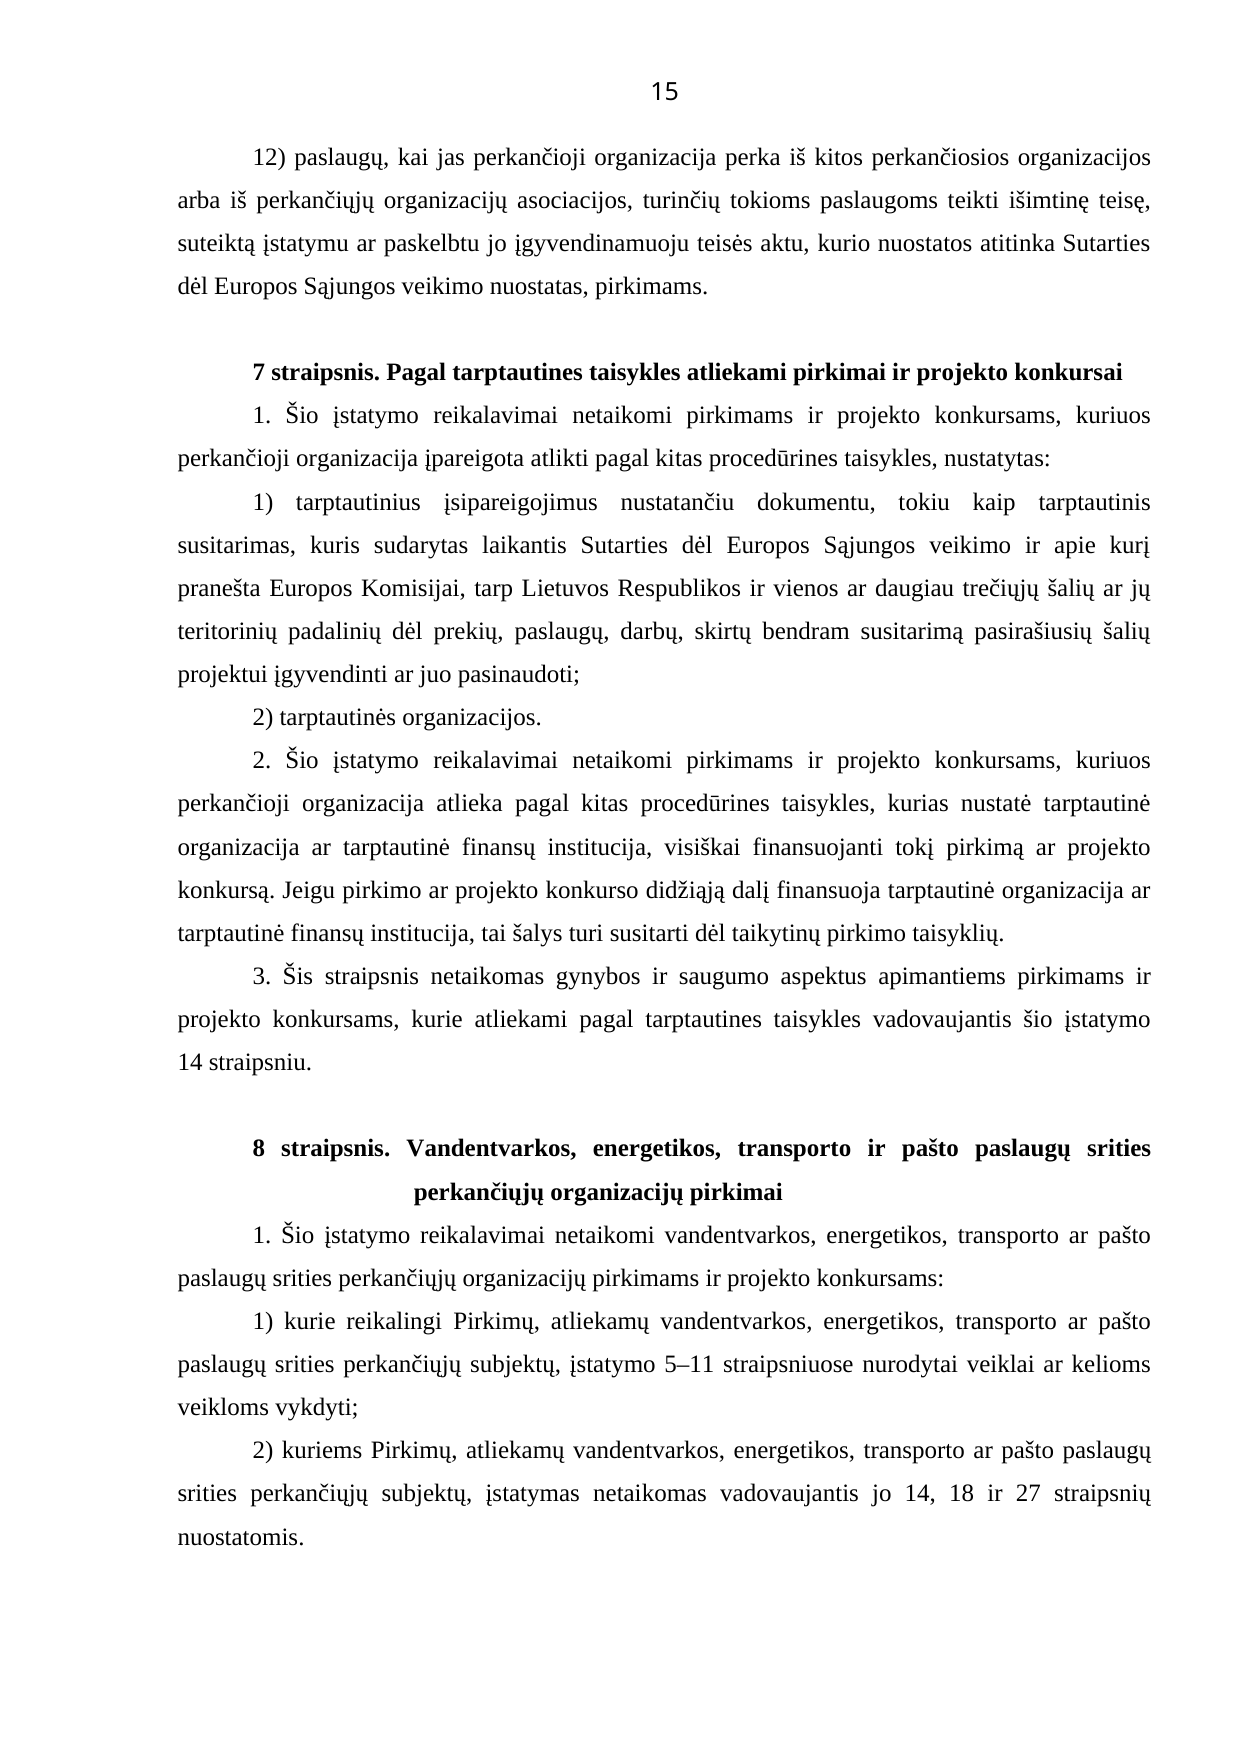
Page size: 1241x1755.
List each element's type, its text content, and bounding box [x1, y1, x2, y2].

text 3. Šis straipsnis netaikomas gynybos ir saugumo aspektus apimantiems pirkimams ir projekto konkursams, kurie atliekami pagal tarptautines taisykles vadovaujantis šio įstatymo 14 straipsniu. [177, 961, 1152, 1076]
text 2. Šio įstatymo reikalavimai netaikomi pirkimams ir projekto konkursams, kuriuos perkančioji organizacija atlieka pagal kitas procedūrines taisykles, kurias nustatė tarptautinė organizacija ar tarptautinė finansų institucija, visiškai finansuojanti tokį pirkimą ar projekto konkursą. Jeigu pirkimo ar projekto konkurso didžiąją dalį finansuoja tarptautinė organizacija ar tarptautinė finansų institucija, tai šalys turi susitarti dėl taikytinų pirkimo taisyklių. [177, 745, 1152, 947]
text 2) tarptautinės organizacijos. [177, 702, 1152, 731]
text 1. Šio įstatymo reikalavimai netaikomi pirkimams ir projekto konkursams, kuriuos perkančioji organizacija įpareigota atlikti pagal kitas procedūrines taisykles, nustatytas: [177, 400, 1152, 472]
text 7 straipsnis. Pagal tarptautines taisykles atliekami pirkimai ir projekto konkursai [177, 357, 1152, 386]
text 2) kuriems Pirkimų, atliekamų vandentvarkos, energetikos, transporto ar pašto paslaugų srities perkančiųjų subjektų, įstatymas netaikomas vadovaujantis jo 14, 18 ir 27 straipsnių nuostatomis. [177, 1435, 1152, 1550]
text 8 straipsnis. Vandentvarkos, energetikos, transporto ir pašto paslaugų srities perkančiųjų organizacijų pirkimai [252, 1133, 1152, 1205]
text 1) kurie reikalingi Pirkimų, atliekamų vandentvarkos, energetikos, transporto ar pašto paslaugų srities perkančiųjų subjektų, įstatymo 5–11 straipsniuose nurodytai veiklai ar kelioms veikloms vykdyti; [177, 1306, 1152, 1421]
text 1. Šio įstatymo reikalavimai netaikomi vandentvarkos, energetikos, transporto ar pašto paslaugų srities perkančiųjų organizacijų pirkimams ir projekto konkursams: [177, 1220, 1152, 1292]
text 1) tarptautinius įsipareigojimus nustatančiu dokumentu, tokiu kaip tarptautinis susitarimas, kuris sudarytas laikantis Sutarties dėl Europos Sąjungos veikimo ir apie kurį pranešta Europos Komisijai, tarp Lietuvos Respublikos ir vienos ar daugiau trečiųjų šalių ar jų teritorinių padalinių dėl prekių, paslaugų, darbų, skirtų bendram susitarimą pasirašiusių šalių projektui įgyvendinti ar juo pasinaudoti; [177, 487, 1152, 688]
text 12) paslaugų, kai jas perkančioji organizacija perka iš kitos perkančiosios organizacijos arba iš perkančiųjų organizacijų asociacijos, turinčių tokioms paslaugoms teikti išimtinę teisę, suteiktą įstatymu ar paskelbtu jo įgyvendinamuoju teisės aktu, kurio nuostatos atitinka Sutarties dėl Europos Sąjungos veikimo nuostatas, pirkimams. [177, 142, 1152, 300]
